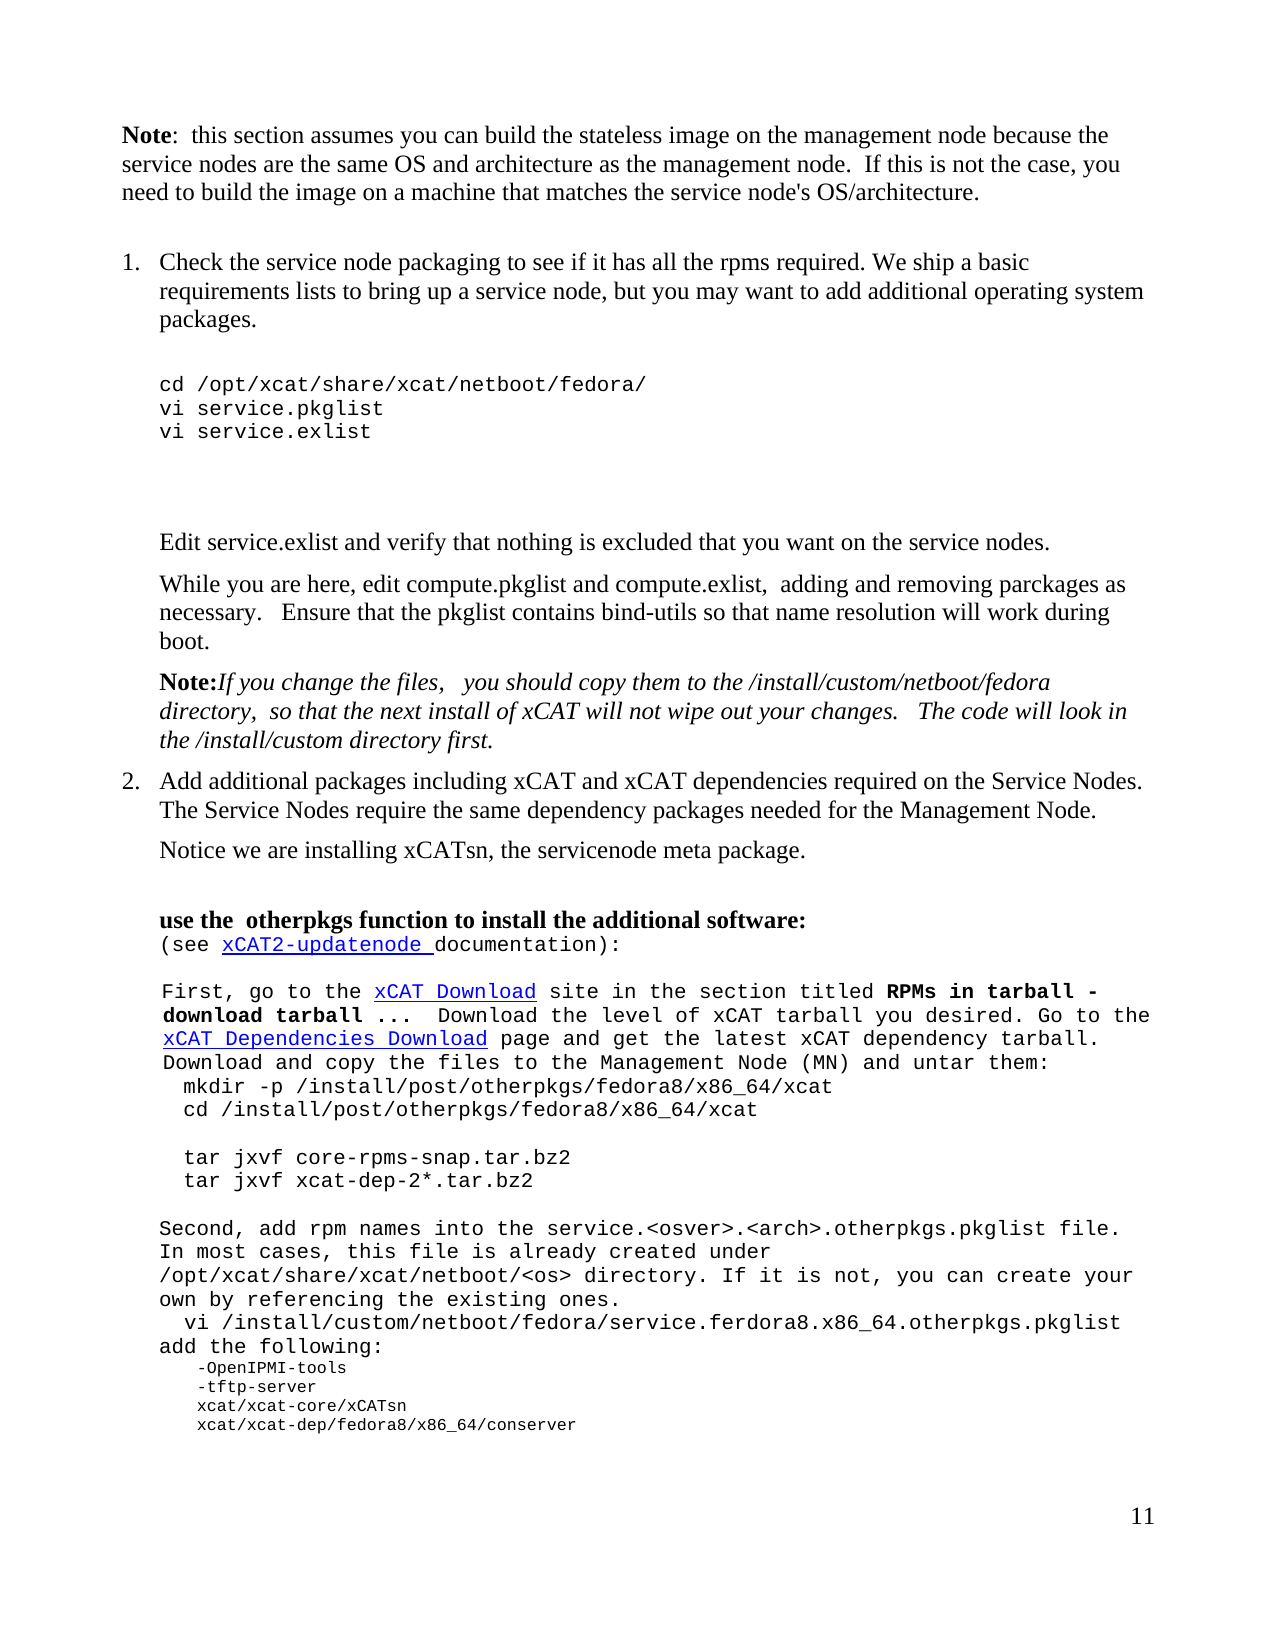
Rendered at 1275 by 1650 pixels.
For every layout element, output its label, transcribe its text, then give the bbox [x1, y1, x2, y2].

text xcat/xcat-core/xCATsn [197, 1397, 1155, 1416]
text -OpenIPMI-tools [197, 1359, 1155, 1378]
text cd /install/post/otherpkgs/fedora8/x86_64/xcat [163, 1099, 1155, 1123]
list use the otherpkgs function to install the additional software: [122, 876, 1155, 934]
text Download and copy the files to the Management Node (MN) and untar them: [163, 1052, 1155, 1076]
text (see xCAT2-updatenode documentation): [159, 934, 1155, 957]
text tar jxvf xcat-dep-2*.tar.bz2 [163, 1170, 1155, 1194]
text vi /install/custom/netboot/fedora/service.ferdora8.x86_64.otherpkgs.pkglist [159, 1312, 1155, 1336]
list Check the service node packaging to see if it has all the rpms required. We ship a basic requirements lists to bring up a service node, but you may want to add additional operating system packages. [122, 247, 1155, 333]
text tar jxvf core-rpms-snap.tar.bz2 [163, 1147, 1155, 1170]
text Second, add rpm names into the service.<osver>.<arch>.otherpkgs.pkglist file. In most cases, this file is already created under /opt/xcat/share/xcat/netboot/<os> directory. If it is not, you can create your own by referencing the existing ones. [159, 1218, 1155, 1312]
list Notice we are installing xCATsn, the servicenode meta package. [122, 836, 1155, 864]
text vi service.exlist [159, 421, 1155, 445]
text -tftp-server [197, 1378, 1155, 1397]
text Note:If you change the files, you should copy them to the /install/custom/netboot/fedora directory, so that the next install of xCAT will not wipe out your changes. The code will look in the /install/custom directory first. [159, 667, 1155, 754]
text add the following: [159, 1336, 1155, 1359]
text Edit service.exlist and verify that nothing is excluded that you want on the service nodes. [159, 527, 1155, 556]
list Add additional packages including xCAT and xCAT dependencies required on the Service Nodes. The Service Nodes require the same dependency packages needed for the Management Node. [122, 766, 1155, 824]
text First, go to the xCAT Download site in the section titled RPMs in tarball - download tarball ... Download the level of xCAT tarball you desired. Go to the xCAT Dependencies Download page and get the latest xCAT dependency tarball. [161, 981, 1155, 1052]
text mkdir -p /install/post/otherpkgs/fedora8/x86_64/xcat [163, 1076, 1155, 1099]
text Note: this section assumes you can build the stateless image on the management node because the service nodes are the same OS and architecture as the management node. If this is not the case, you need to build the image on a machine that matches the service node's OS/architecture. [122, 120, 1155, 206]
text vi service.pkglist [159, 398, 1155, 421]
text cd /opt/xcat/share/xcat/netboot/fedora/ [159, 374, 1155, 398]
text While you are here, edit compute.pkglist and compute.exlist, adding and removing parckages as necessary. Ensure that the pkglist contains bind-utils so that name resolution will work during boot. [159, 569, 1155, 655]
text xcat/xcat-dep/fedora8/x86_64/conserver [197, 1416, 1155, 1435]
